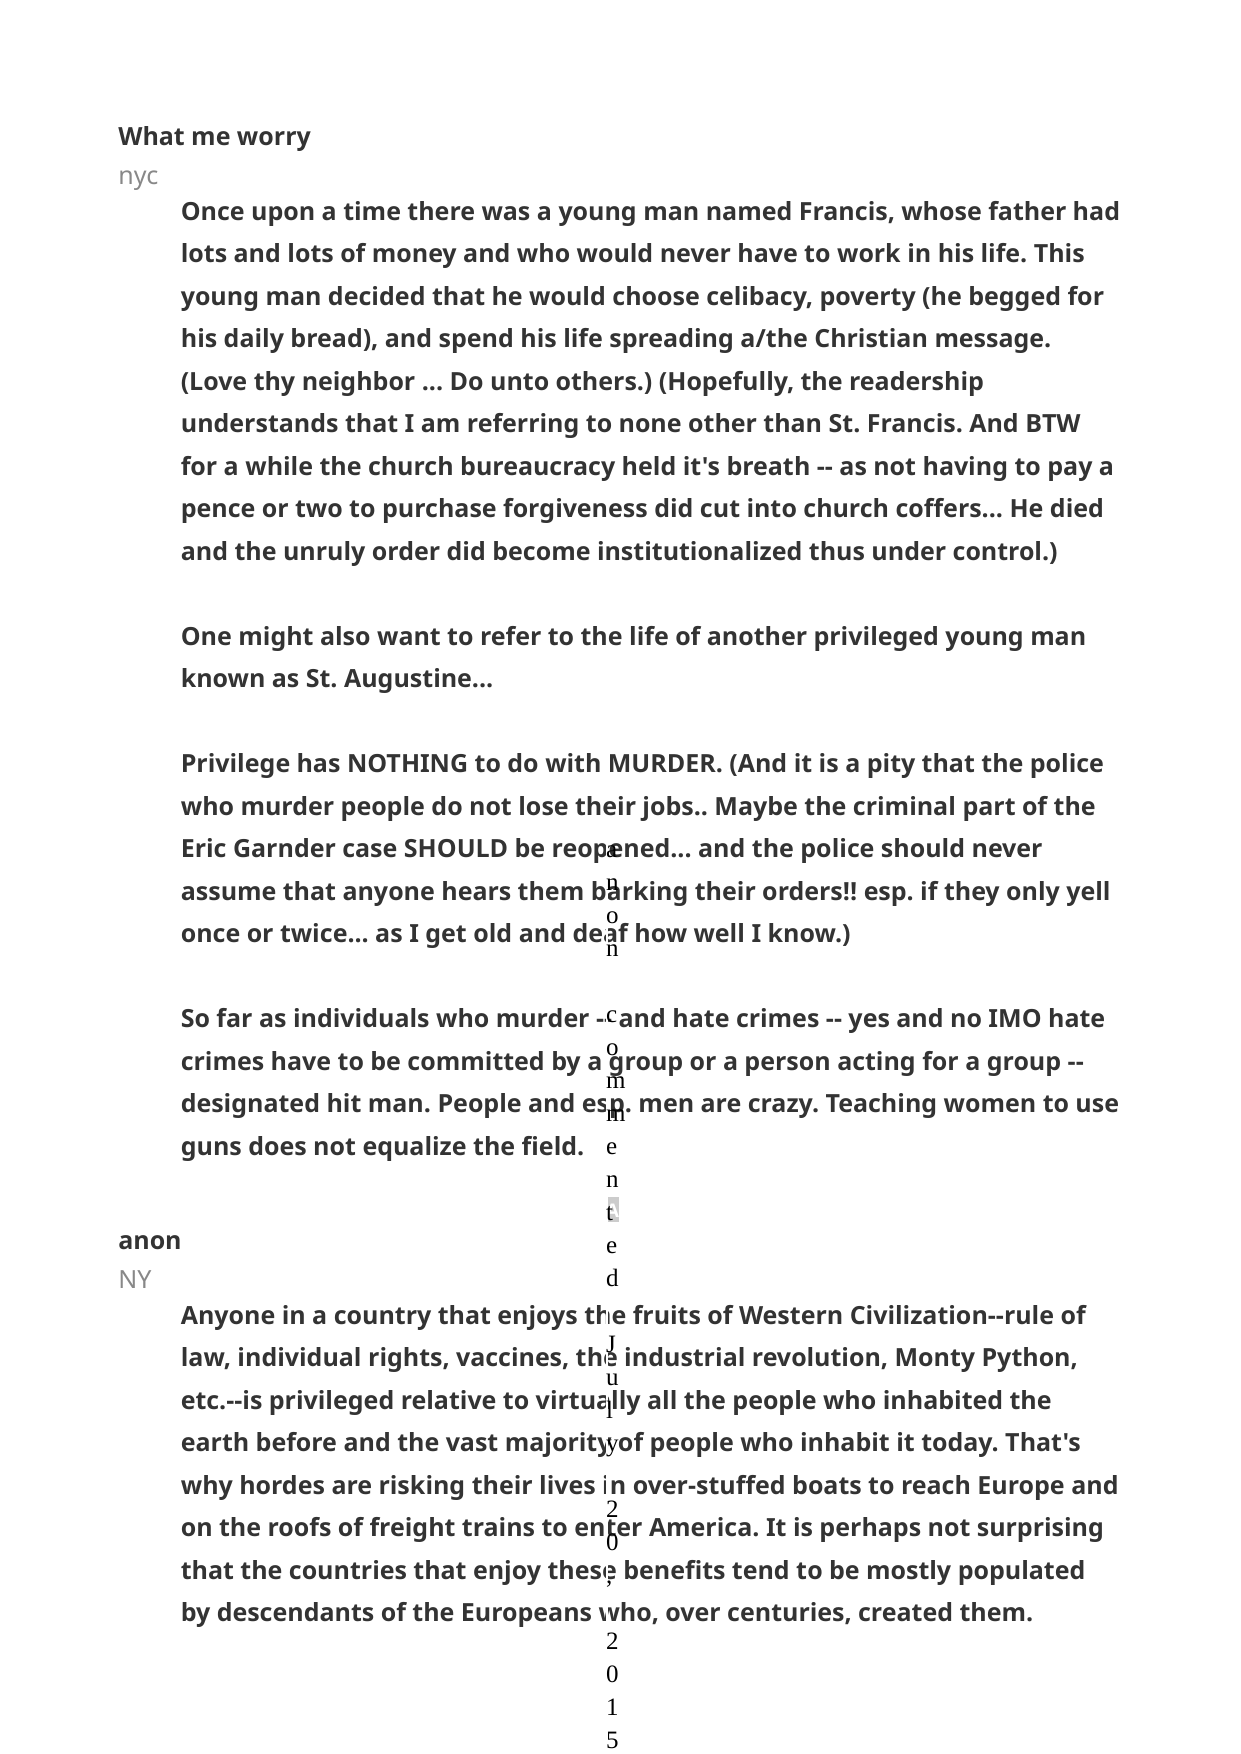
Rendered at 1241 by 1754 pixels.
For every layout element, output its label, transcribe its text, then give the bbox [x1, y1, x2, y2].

text anon [118, 1222, 606, 1256]
text What me worry [118, 118, 1122, 152]
text NY [118, 1262, 606, 1296]
text nyc [118, 157, 1122, 191]
text anon [608, 1222, 1122, 1256]
text Anyone in a country that enjoys the fruits of Western Civilization--rule of law, individual rights, vaccines, the industrial revolution, Monty Python, etc.--is privileged relative to virtually all the people who inhabited the earth before and the vast majority of people who inhabit it today. That's why hordes are risking their lives in over-stuffed boats to reach Europe and on the roofs of freight trains to enter America. It is perhaps not surprising that the countries that enjoy these benefits tend to be mostly populated by descendants of the Europeans who, over centuries, created them. The moral question is whether these benefits are unjustly enjoyed at the expense of the non-European peoples in countries without them or even the non-European peoples who live in countries with them. Slavery and colonialism were surely unjust yet life in the West has become much better since their end, 150 and 50 years ago, perhaps even in comparison with life elsewhere. And countries like Finland or states such as New Hampshire historically had few or none non-Europeans to disadvantage, either at home or abroad, yet still enjoyed the benefits. Its hard to see how 'white privilege' put them (or post-war Japan) at an advantage in the absence of non-whites. Put another way, should we call a woman's ability to choose her mates or a man or woman's ability to renounce one's faith without fear of being beheaded 'Judeo-Christian-Buddhist, etc. privilege' or the opposite an 'Islamic handicap'? [608, 1298, 1122, 1629]
text Once upon a time there was a young man named Francis, whose father had lots and lots of money and who would never have to work in his life. This young man decided that he would choose celibacy, poverty (he begged for his daily bread), and spend his life spreading a/the Christian message. (Love thy neighbor ... Do unto others.) (Hopefully, the readership understands that I am referring to none other than St. Francis. And BTW for a while the church bureaucracy held it's breath -- as not having to pay a pence or two to purchase forgiveness did cut into church coffers... He died and the unruly order did become institutionalized thus under control.) One might also want to refer to the life of another privileged young man known as St. Augustine... Privilege has NOTHING to do with MURDER. (And it is a pity that the police who murder people do not lose their jobs.. Maybe the criminal part of the Eric Garnder case SHOULD be reopened... and the police should never assume that anyone hears them barking their orders!! esp. if they only yell once or twice... as I get old and deaf how well I know.) So far as individuals who murder -- and hate crimes -- yes and no IMO hate crimes have to be committed by a group or a person acting for a group -- designated hit man. People and esp. men are crazy. Teaching women to use guns does not equalize the field. [181, 193, 1122, 1162]
text NY [608, 1262, 1122, 1296]
text Anyone in a country that enjoys the fruits of Western Civilization--rule of law, individual rights, vaccines, the industrial revolution, Monty Python, etc.--is privileged relative to virtually all the people who inhabited the earth before and the vast majority of people who inhabit it today. That's why hordes are risking their lives in over-stuffed boats to reach Europe and on the roofs of freight trains to enter America. It is perhaps not surprising that the countries that enjoy these benefits tend to be mostly populated by descendants of the Europeans who, over centuries, created them. The moral question is whether these benefits are unjustly enjoyed at the expense of the non-European peoples in countries without them or even the non-European peoples who live in countries with them. Slavery and colonialism were surely unjust yet life in the West has become much better since their end, 150 and 50 years ago, perhaps even in comparison with life elsewhere. And countries like Finland or states such as New Hampshire historically had few or none non-Europeans to disadvantage, either at home or abroad, yet still enjoyed the benefits. Its hard to see how 'white privilege' put them (or post-war Japan) at an advantage in the absence of non-whites. Put another way, should we call a woman's ability to choose her mates or a man or woman's ability to renounce one's faith without fear of being beheaded 'Judeo-Christian-Buddhist, etc. privilege' or the opposite an 'Islamic handicap'? [181, 1298, 606, 1629]
text [118, 1171, 606, 1222]
text A [608, 1171, 1106, 1222]
